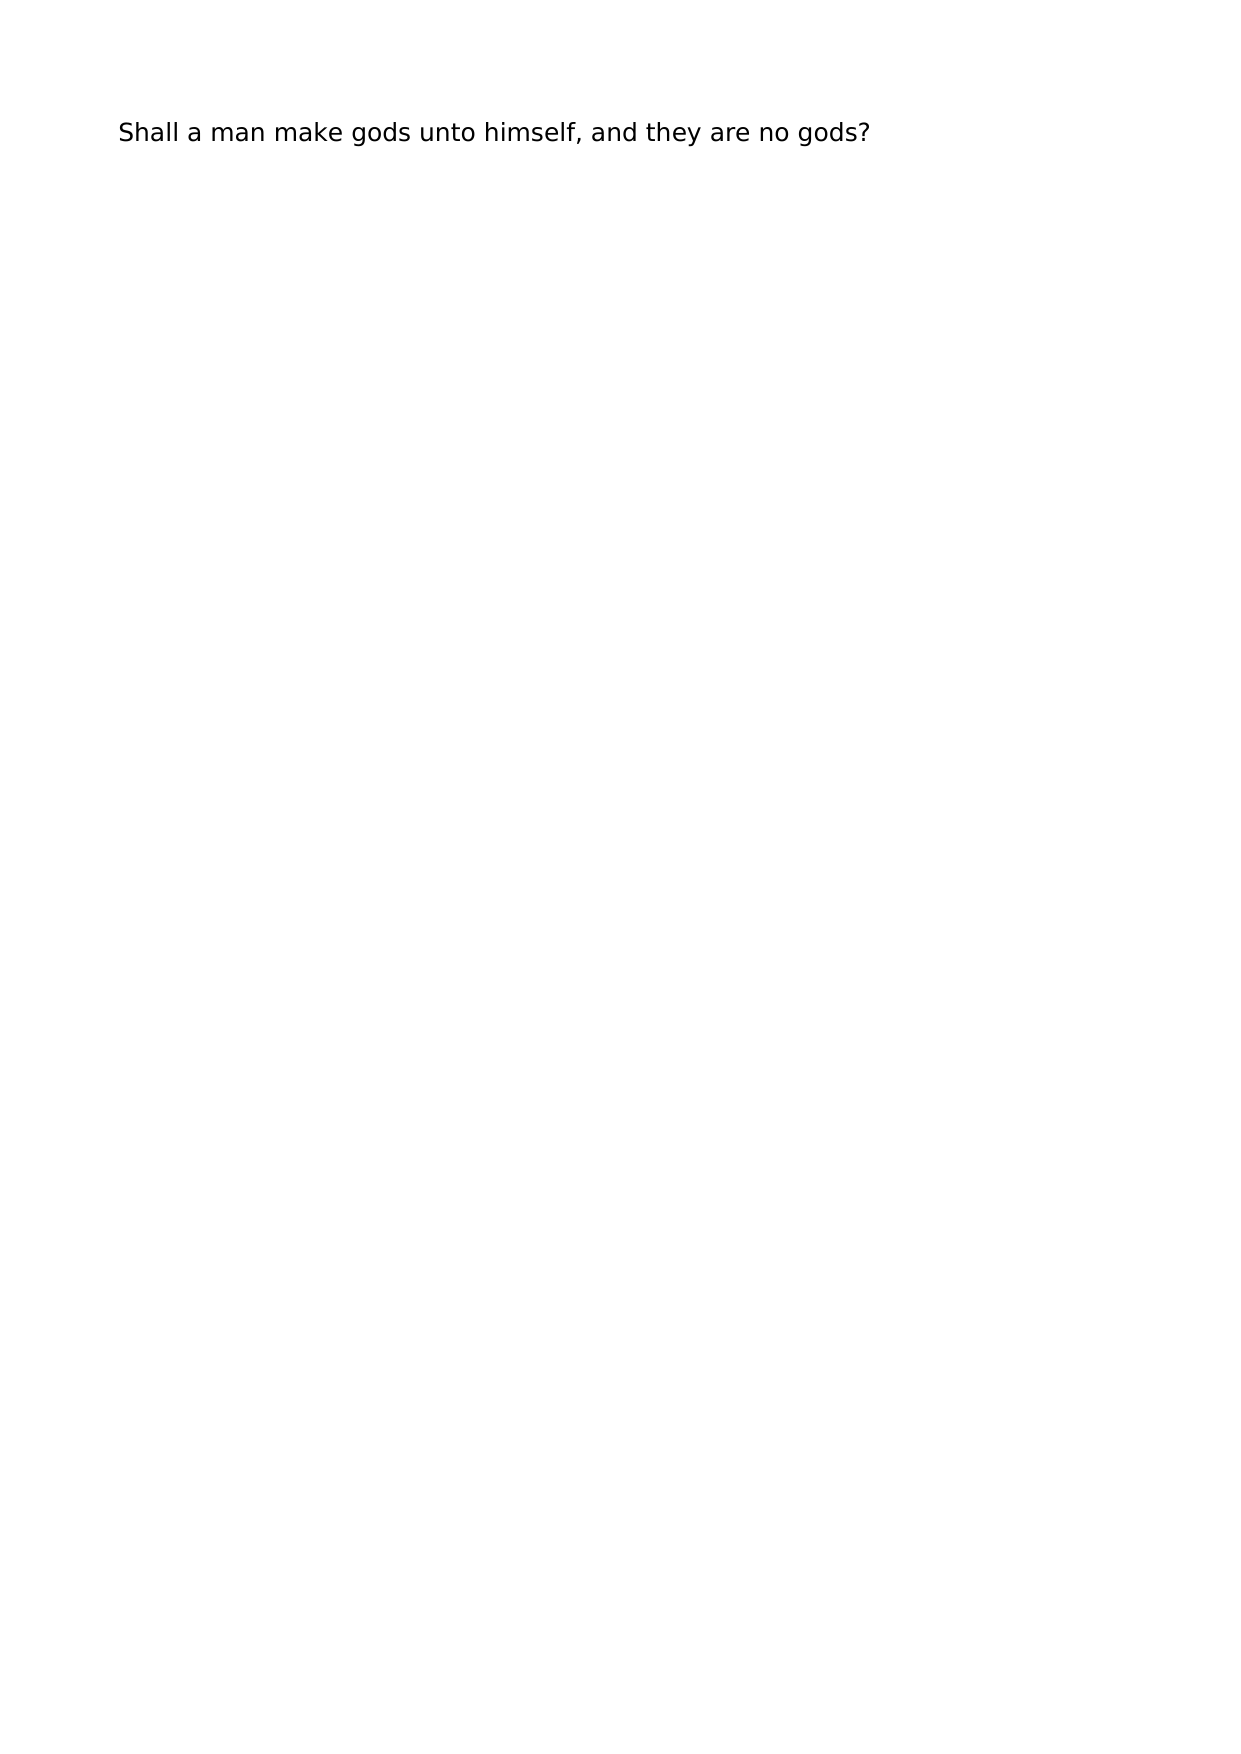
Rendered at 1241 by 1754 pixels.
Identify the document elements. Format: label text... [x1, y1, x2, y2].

text Shall a man make gods unto himself, and they are no gods? [118, 118, 1122, 147]
